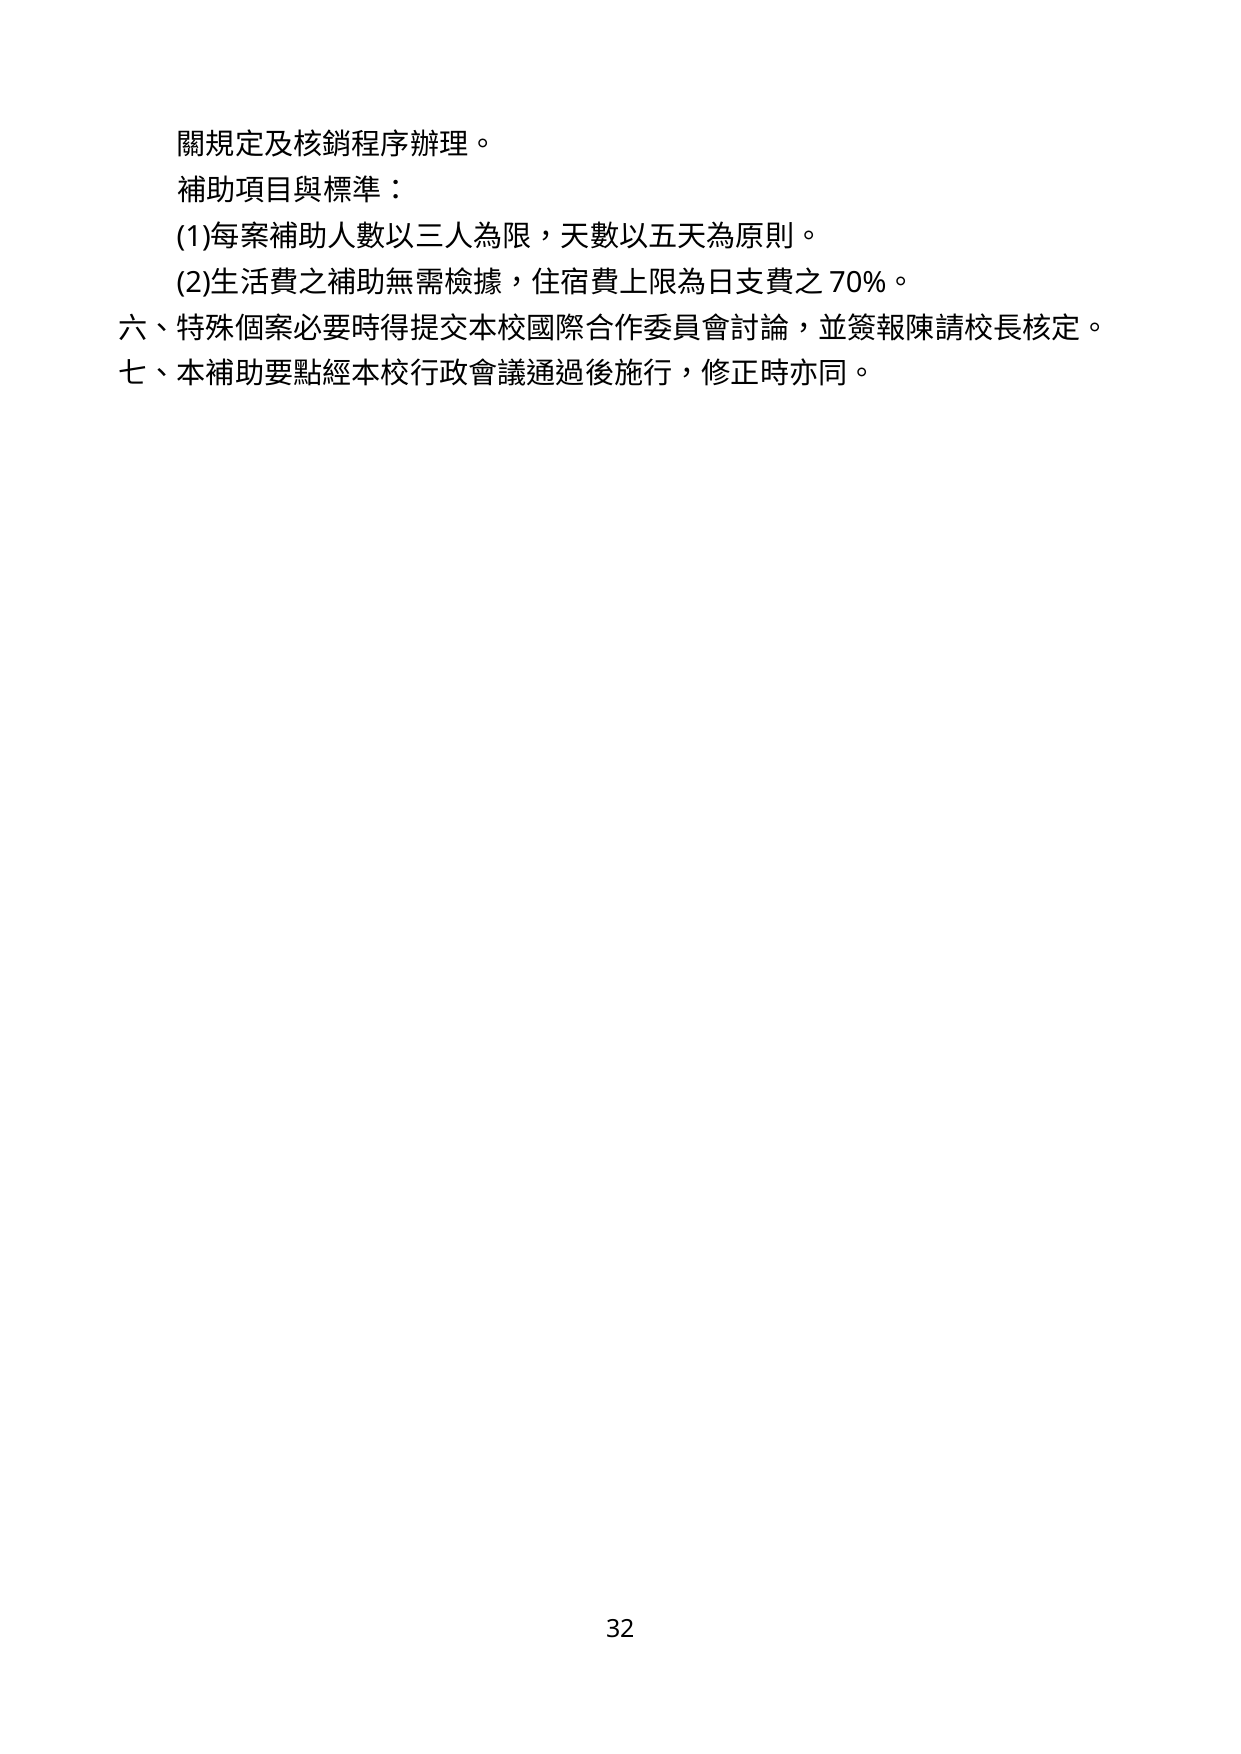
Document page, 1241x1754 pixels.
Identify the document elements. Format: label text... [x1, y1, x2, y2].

text 六、特殊個案必要時得提交本校國際合作委員會討論，並簽報陳請校長核定。 [118, 301, 1122, 347]
text 關規定及核銷程序辦理。 [118, 118, 1122, 164]
text 補助項目與標準： [118, 164, 1122, 210]
text 七、本補助要點經本校行政會議通過後施行，修正時亦同。 [118, 347, 1122, 393]
text (2)生活費之補助無需檢據，住宿費上限為日支費之70%。 [118, 256, 1122, 301]
text (1)每案補助人數以三人為限，天數以五天為原則。 [118, 210, 1122, 256]
